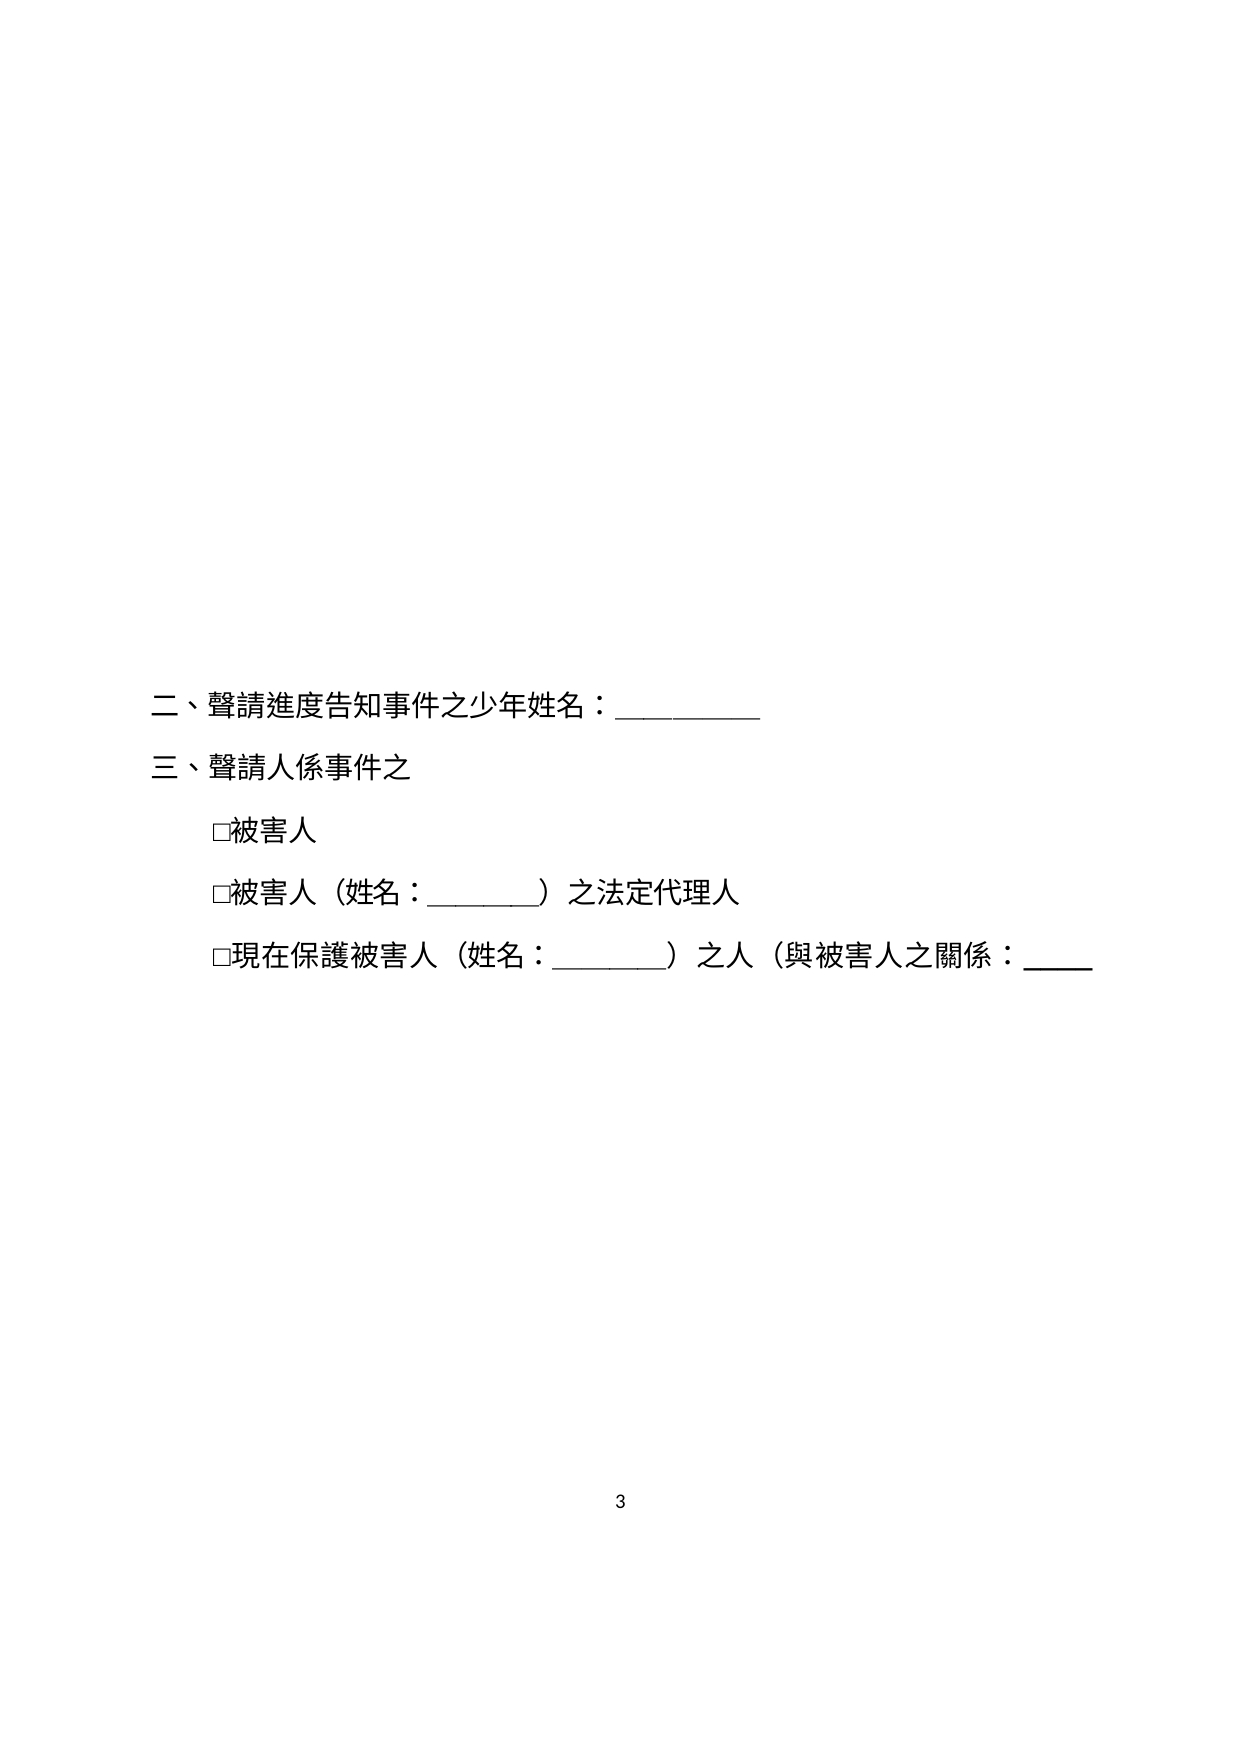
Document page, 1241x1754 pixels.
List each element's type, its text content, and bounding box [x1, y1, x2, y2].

text □被害人（姓名：＿＿＿＿）之法定代理人 [213, 849, 1092, 912]
text 三、聲請人係事件之 [150, 724, 785, 787]
text □現在保護被害人（姓名：＿＿＿＿）之人（與被害人之關係：____ [213, 912, 1092, 974]
text □被害人 [213, 787, 1092, 849]
text 二、聲請進度告知事件之少年姓名：＿＿＿＿＿ [150, 662, 1092, 724]
